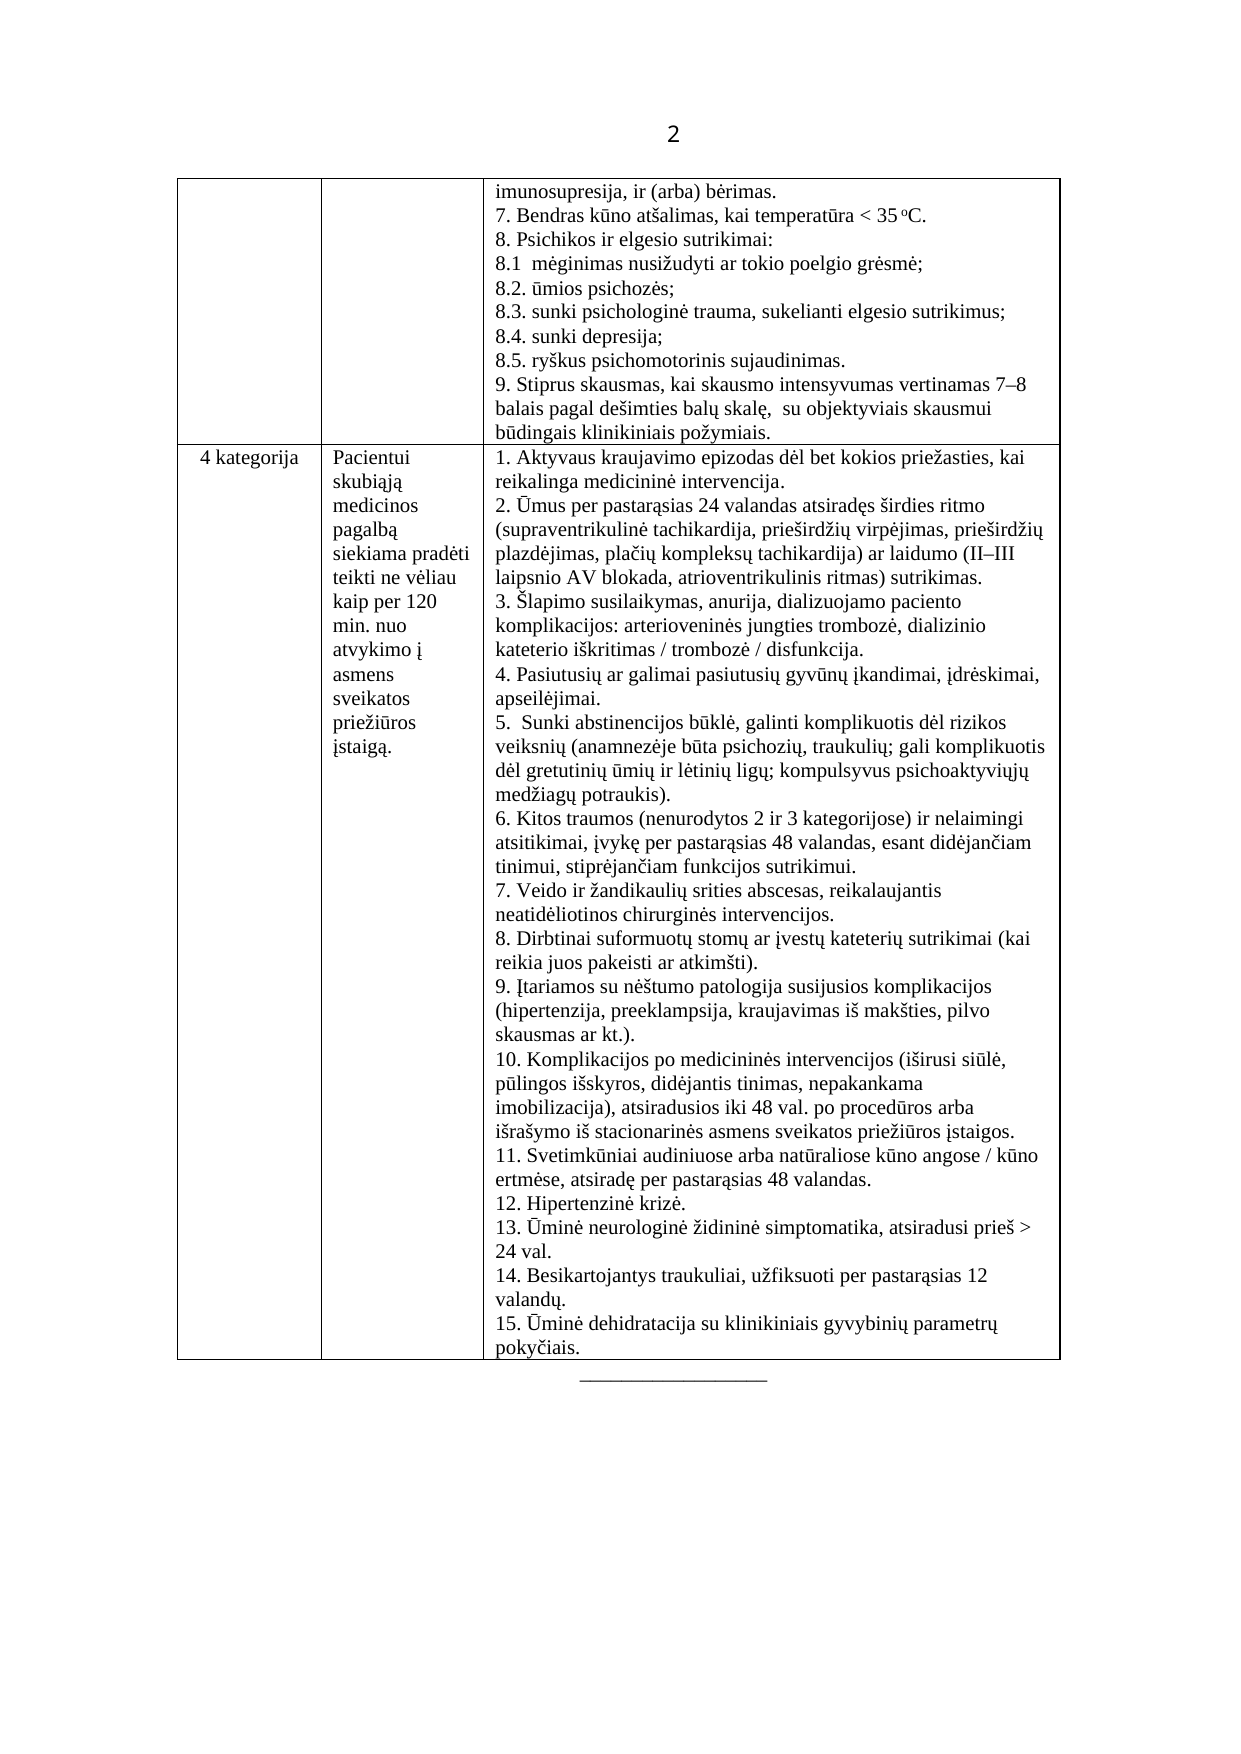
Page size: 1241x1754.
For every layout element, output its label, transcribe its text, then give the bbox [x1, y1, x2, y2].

table_cell 1. Aktyvaus kraujavimo epizodas dėl bet kokios priežasties, kai reikalinga medicininė intervencija. 2. Ūmus per pastarąsias 24 valandas atsiradęs širdies ritmo (supraventrikulinė tachikardija, prieširdžių virpėjimas, prieširdžių plazdėjimas, plačių kompleksų tachikardija) ar laidumo (II–III laipsnio AV blokada, atrioventrikulinis ritmas) sutrikimas. 3. Šlapimo susilaikymas, anurija, dializuojamo paciento komplikacijos: arterioveninės jungties trombozė, dializinio kateterio iškritimas / trombozė / disfunkcija. 4. Pasiutusių ar galimai pasiutusių gyvūnų įkandimai, įdrėskimai, apseilėjimai. 5. Sunki abstinencijos būklė, galinti komplikuotis dėl rizikos veiksnių (anamnezėje būta psichozių, traukulių; gali komplikuotis dėl gretutinių ūmių ir lėtinių ligų; kompulsyvus psichoaktyviųjų medžiagų potraukis). 6. Kitos traumos (nenurodytos 2 ir 3 kategorijose) ir nelaimingi atsitikimai, įvykę per pastarąsias 48 valandas, esant didėjančiam tinimui, stiprėjančiam funkcijos sutrikimui. 7. Veido ir žandikaulių srities abscesas, reikalaujantis neatidėliotinos chirurginės intervencijos. 8. Dirbtinai suformuotų stomų ar įvestų kateterių sutrikimai (kai reikia juos pakeisti ar atkimšti). 9. Įtariamos su nėštumo patologija susijusios komplikacijos (hipertenzija, preeklampsija, kraujavimas iš makšties, pilvo skausmas ar kt.). 10. Komplikacijos po medicininės intervencijos (iširusi siūlė, pūlingos išskyros, didėjantis tinimas, nepakankama imobilizacija), atsiradusios iki 48 val. po procedūros arba išrašymo iš stacionarinės asmens sveikatos priežiūros įstaigos. 11. Svetimkūniai audiniuose arba natūraliose kūno angose / kūno ertmėse, atsiradę per pastarąsias 48 valandas. 12. Hipertenzinė krizė. 13. Ūminė neurologinė židininė simptomatika, atsiradusi prieš > 24 val. 14. Besikartojantys traukuliai, užfiksuoti per pastarąsias 12 valandų. 15. Ūminė dehidratacija su klinikiniais gyvybinių parametrų pokyčiais. [484, 445, 1059, 1359]
table_cell [322, 179, 483, 444]
text __________________ [177, 1360, 1169, 1384]
table_cell 4 kategorija [178, 445, 321, 1359]
table_cell [178, 179, 321, 444]
table_cell Pacientui skubiąją medicinos pagalbą siekiama pradėti teikti ne vėliau kaip per 120 min. nuo atvykimo į asmens sveikatos priežiūros įstaigą. [322, 445, 483, 1359]
table_cell imunosupresija, ir (arba) bėrimas. 7. Bendras kūno atšalimas, kai temperatūra < 35 oC. 8. Psichikos ir elgesio sutrikimai: 8.1 mėginimas nusižudyti ar tokio poelgio grėsmė; 8.2. ūmios psichozės; 8.3. sunki psichologinė trauma, sukelianti elgesio sutrikimus; 8.4. sunki depresija; 8.5. ryškus psichomotorinis sujaudinimas. 9. Stiprus skausmas, kai skausmo intensyvumas vertinamas 7–8 balais pagal dešimties balų skalę, su objektyviais skausmui būdingais klinikiniais požymiais. [484, 179, 1059, 444]
